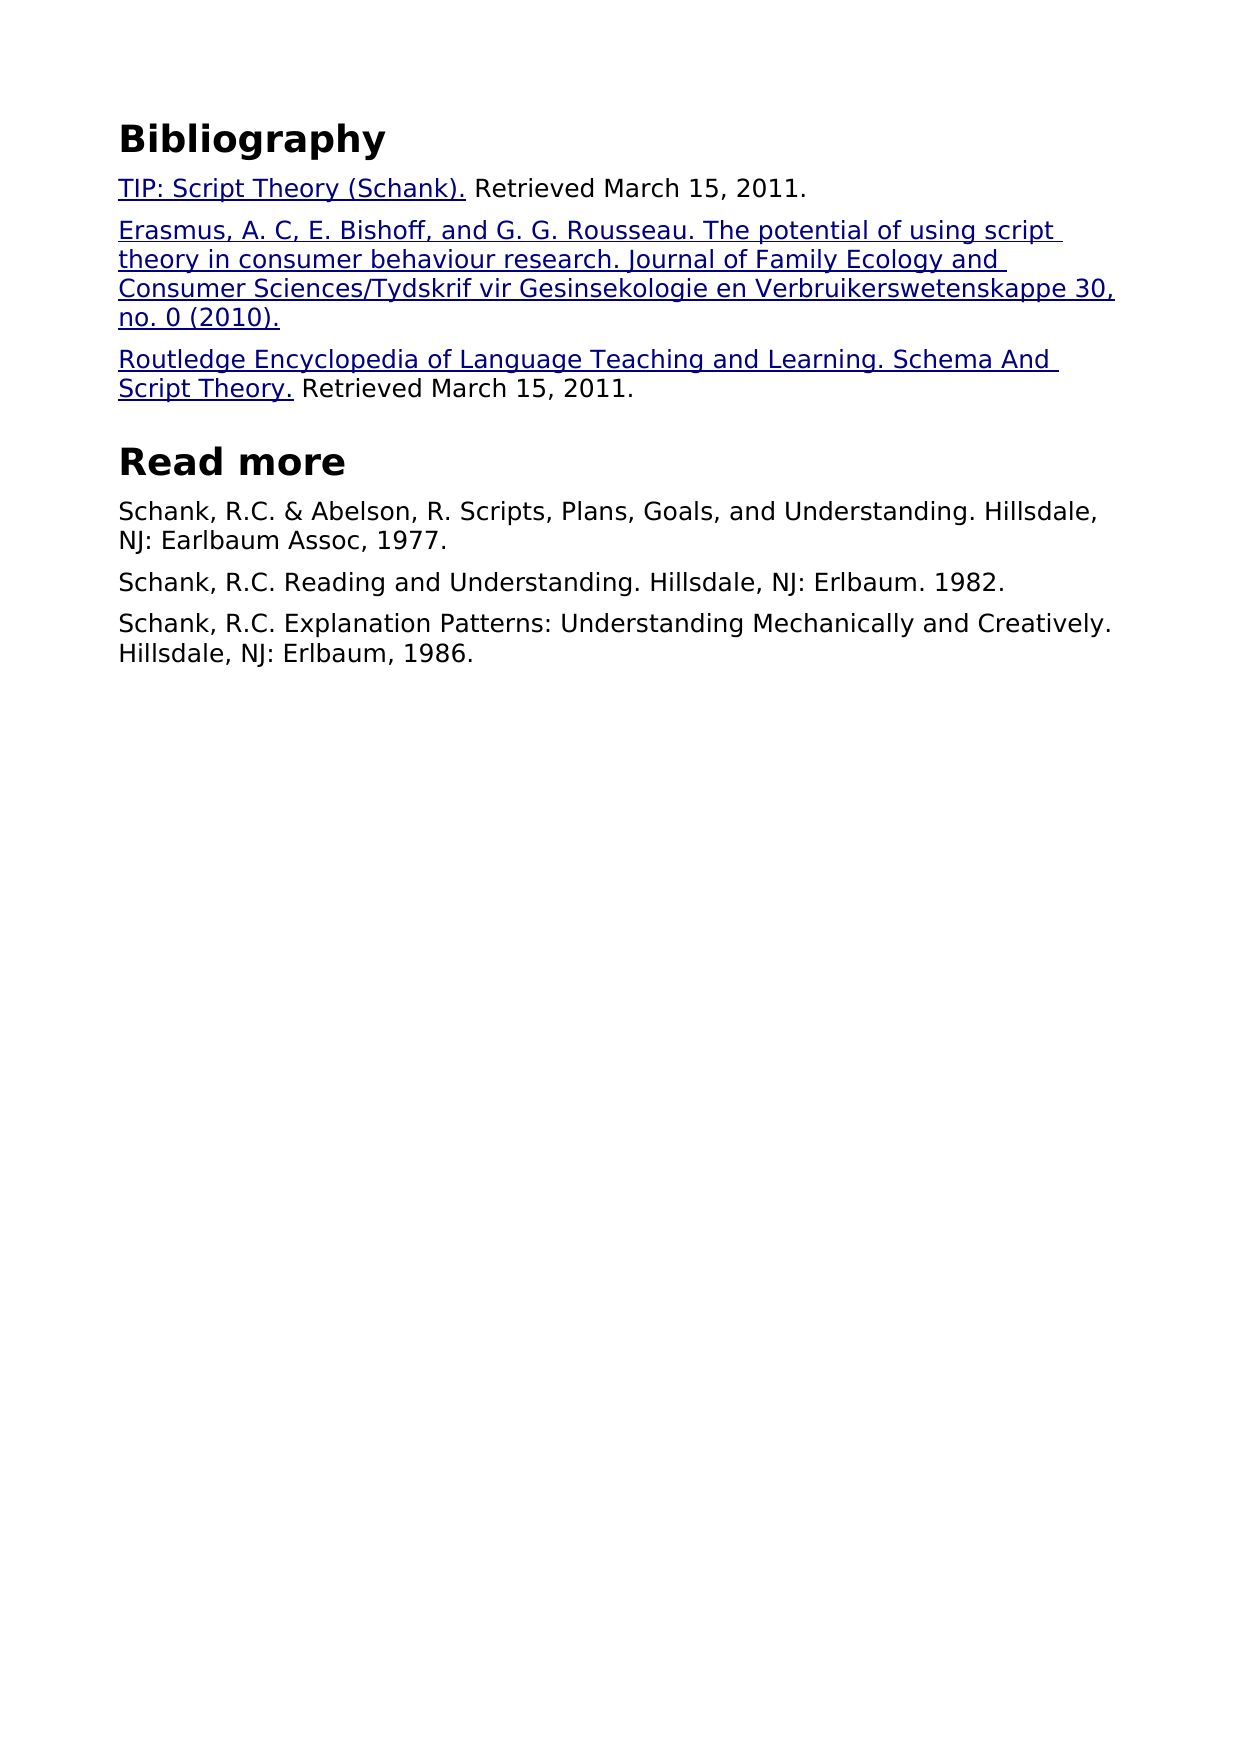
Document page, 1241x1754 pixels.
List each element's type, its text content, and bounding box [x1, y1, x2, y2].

text Schank, R.C. Reading and Understanding. Hillsdale, NJ: Erlbaum. 1982. [118, 568, 1122, 597]
subtitle Bibliography [118, 118, 1122, 162]
text Erasmus, A. C, E. Bishoff, and G. G. Rousseau. The potential of using script theory in consumer behaviour research. Journal of Family Ecology and Consumer Sciences/Tydskrif vir Gesinsekologie en Verbruikerswetenskappe 30, no. 0 (2010). [118, 216, 1122, 333]
text Schank, R.C. & Abelson, R. Scripts, Plans, Goals, and Understanding. Hillsdale, NJ: Earlbaum Assoc, 1977. [118, 497, 1122, 555]
text Schank, R.C. Explanation Patterns: Understanding Mechanically and Creatively. Hillsdale, NJ: Erlbaum, 1986. [118, 609, 1122, 668]
text TIP: Script Theory (Schank). Retrieved March 15, 2011. [118, 174, 1122, 203]
text Routledge Encyclopedia of Language Teaching and Learning. Schema And Script Theory. Retrieved March 15, 2011. [118, 345, 1122, 403]
subtitle Read more [118, 441, 1122, 484]
